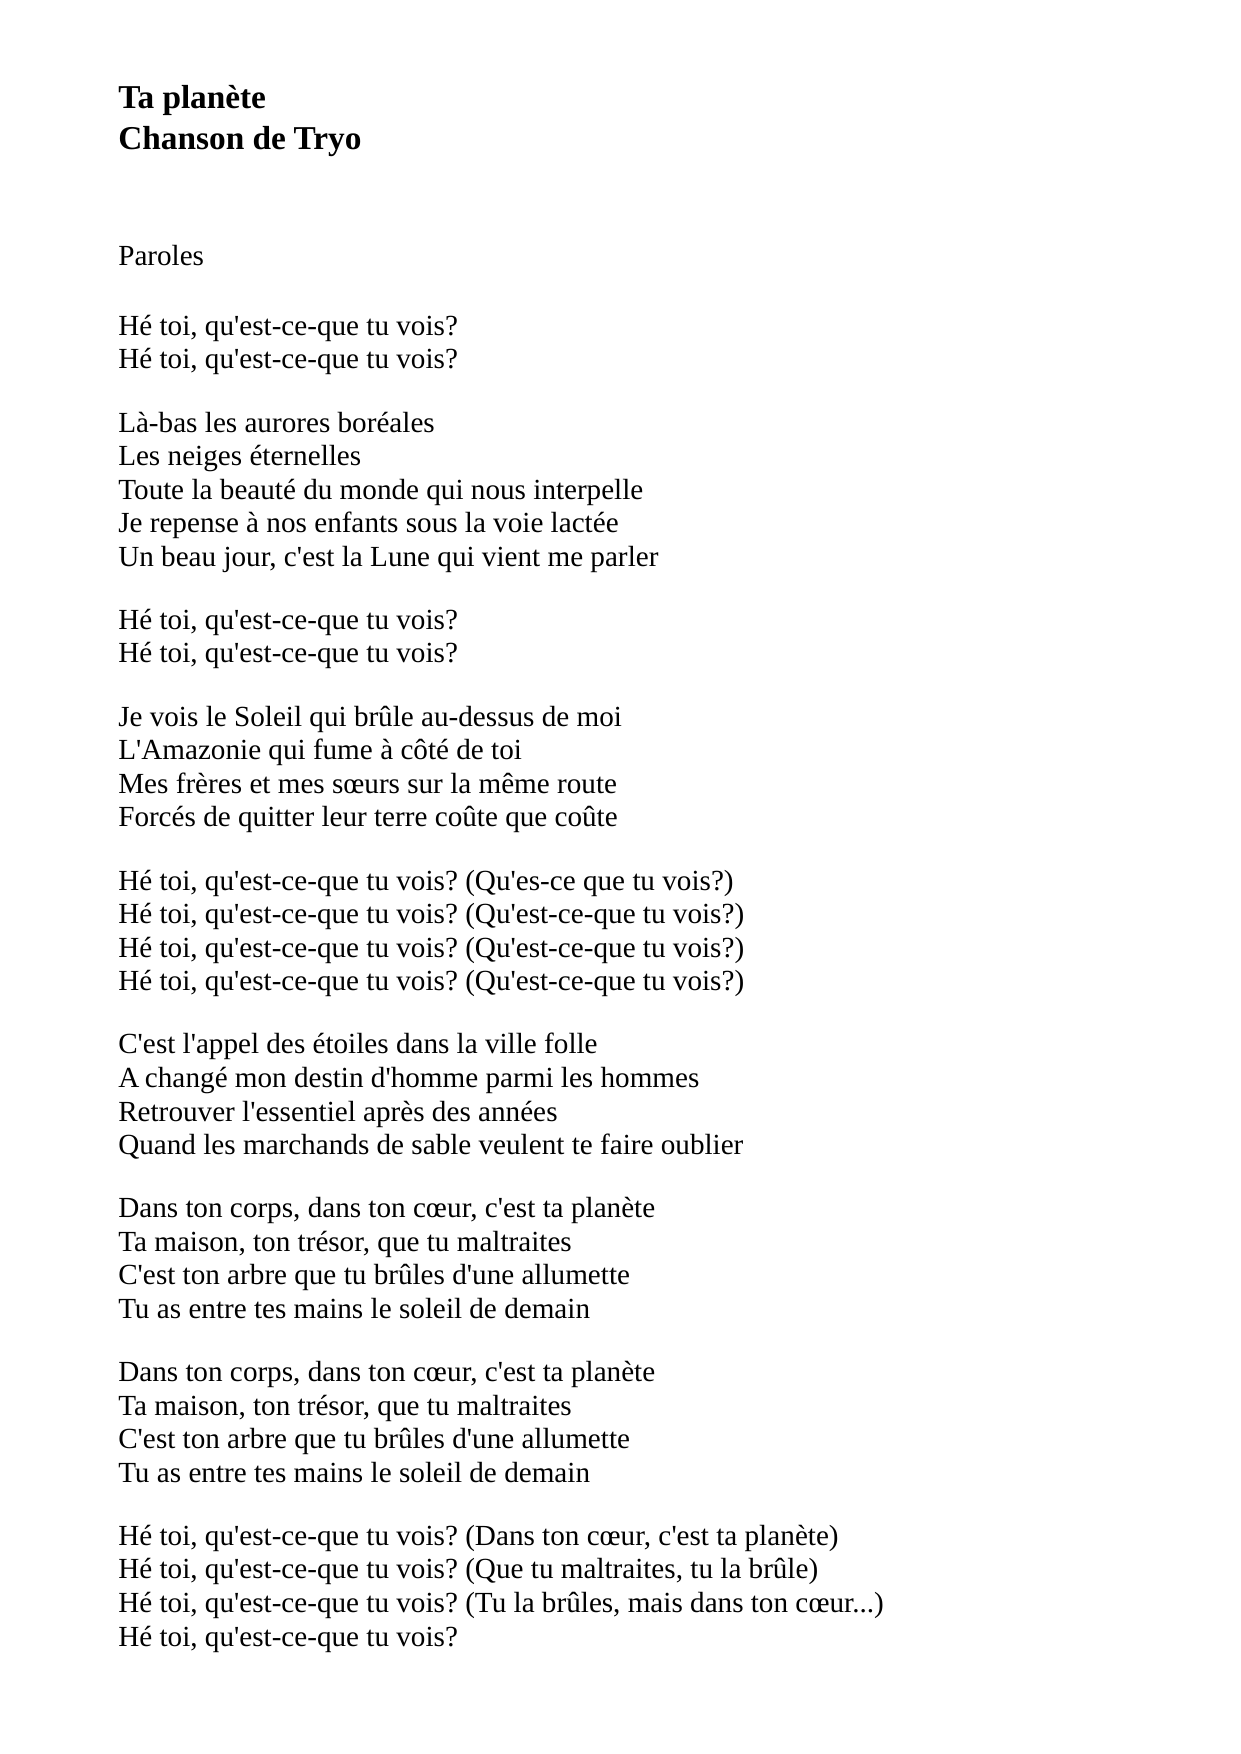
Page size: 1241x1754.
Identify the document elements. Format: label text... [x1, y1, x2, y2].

text Là-bas les aurores boréales Les neiges éternelles Toute la beauté du monde qui nous interpelle Je repense à nos enfants sous la voie lactée Un beau jour, c'est la Lune qui vient me parler [118, 405, 1122, 572]
text Ta planète [118, 59, 1097, 115]
text Hé toi, qu'est-ce-que tu vois? (Qu'es-ce que tu vois?) Hé toi, qu'est-ce-que tu vois? (Qu'est-ce-que tu vois?) Hé toi, qu'est-ce-que tu vois? (Qu'est-ce-que tu vois?) Hé toi, qu'est-ce-que tu vois? (Qu'est-ce-que tu vois?) [118, 863, 1122, 997]
text Chanson de Tryo [118, 118, 1097, 157]
text Paroles [118, 238, 1122, 272]
text Dans ton corps, dans ton cœur, c'est ta planète Ta maison, ton trésor, que tu maltraites C'est ton arbre que tu brûles d'une allumette Tu as entre tes mains le soleil de demain [118, 1354, 1122, 1488]
text C'est l'appel des étoiles dans la ville folle A changé mon destin d'homme parmi les hommes Retrouver l'essentiel après des années Quand les marchands de sable veulent te faire oublier [118, 1027, 1122, 1161]
text Hé toi, qu'est-ce-que tu vois? Hé toi, qu'est-ce-que tu vois? [118, 308, 1122, 375]
text Hé toi, qu'est-ce-que tu vois? (Dans ton cœur, c'est ta planète) Hé toi, qu'est-ce-que tu vois? (Que tu maltraites, tu la brûle) Hé toi, qu'est-ce-que tu vois? (Tu la brûles, mais dans ton cœur...) Hé toi, qu'est-ce-que tu vois? [118, 1518, 1122, 1652]
text Hé toi, qu'est-ce-que tu vois? Hé toi, qu'est-ce-que tu vois? [118, 602, 1122, 669]
text Je vois le Soleil qui brûle au-dessus de moi L'Amazonie qui fume à côté de toi Mes frères et mes sœurs sur la même route Forcés de quitter leur terre coûte que coûte [118, 699, 1122, 833]
text Dans ton corps, dans ton cœur, c'est ta planète Ta maison, ton trésor, que tu maltraites C'est ton arbre que tu brûles d'une allumette Tu as entre tes mains le soleil de demain [118, 1190, 1122, 1324]
